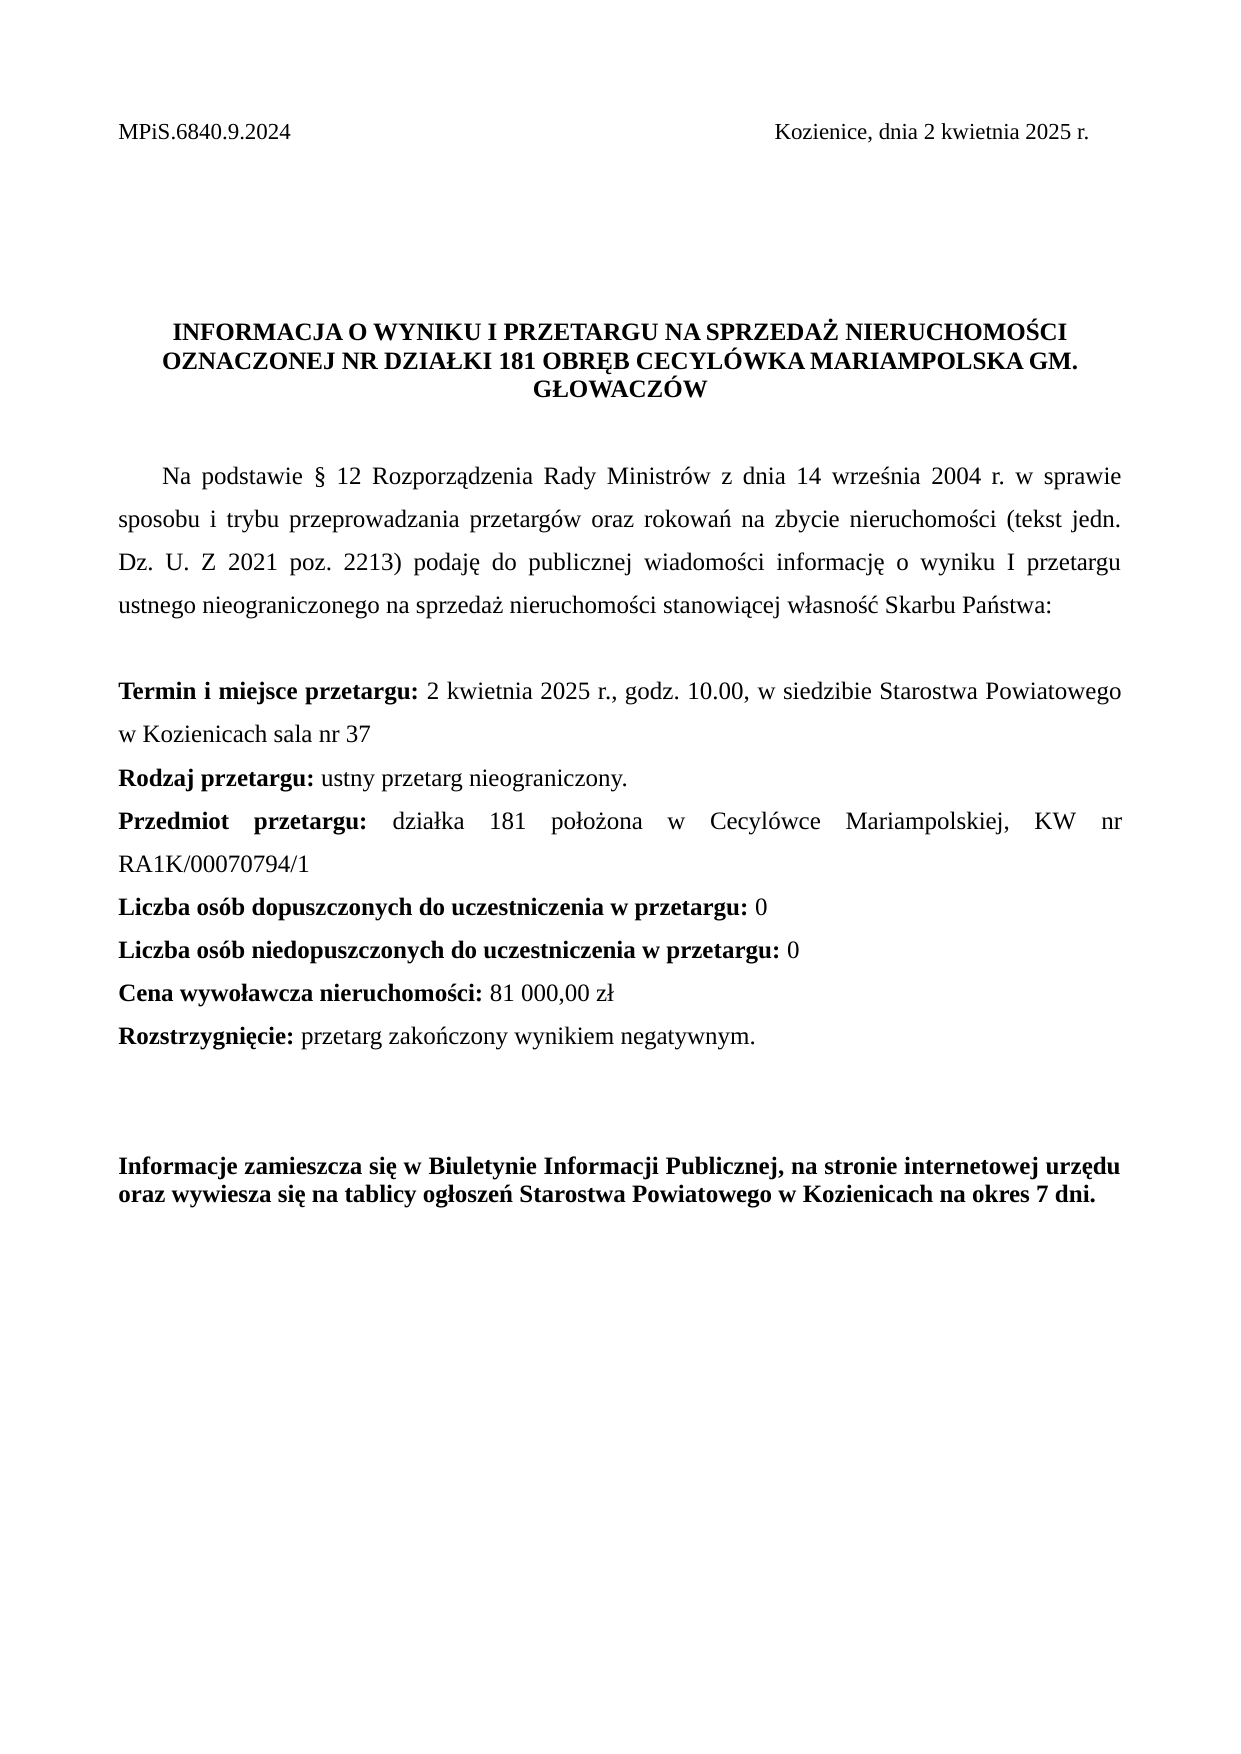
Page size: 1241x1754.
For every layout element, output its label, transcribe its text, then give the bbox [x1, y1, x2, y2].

text INFORMACJA O WYNIKU I PRZETARGU NA SPRZEDAŻ NIERUCHOMOŚCI OZNACZONEJ NR DZIAŁKI 181 OBRĘB CECYLÓWKA MARIAMPOLSKA GM. GŁOWACZÓW [118, 317, 1122, 403]
text Cena wywoławcza nieruchomości: 81 000,00 zł [118, 978, 1122, 1007]
text Na podstawie § 12 Rozporządzenia Rady Ministrów z dnia 14 września 2004 r. w sprawie sposobu i trybu przeprowadzania przetargów oraz rokowań na zbycie nieruchomości (tekst jedn. Dz. U. Z 2021 poz. 2213) podaję do publicznej wiadomości informację o wyniku I przetargu ustnego nieograniczonego na sprzedaż nieruchomości stanowiącej własność Skarbu Państwa: [118, 461, 1122, 619]
text MPiS.6840.9.2024 Kozienice, dnia 2 kwietnia 2025 r. [118, 118, 1122, 144]
text Rozstrzygnięcie: przetarg zakończony wynikiem negatywnym. [118, 1021, 1122, 1050]
text Liczba osób niedopuszczonych do uczestniczenia w przetargu: 0 [118, 935, 1122, 964]
text Przedmiot przetargu: działka 181 położona w Cecylówce Mariampolskiej, KW nr RA1K/00070794/1 [118, 806, 1122, 878]
text Liczba osób dopuszczonych do uczestniczenia w przetargu: 0 [118, 892, 1122, 921]
text Termin i miejsce przetargu: 2 kwietnia 2025 r., godz. 10.00, w siedzibie Starostwa Powiatowego w Kozienicach sala nr 37 [118, 676, 1122, 748]
text Informacje zamieszcza się w Biuletynie Informacji Publicznej, na stronie internetowej urzędu oraz wywiesza się na tablicy ogłoszeń Starostwa Powiatowego w Kozienicach na okres 7 dni. [118, 1151, 1122, 1208]
text Rodzaj przetargu: ustny przetarg nieograniczony. [118, 763, 1122, 791]
